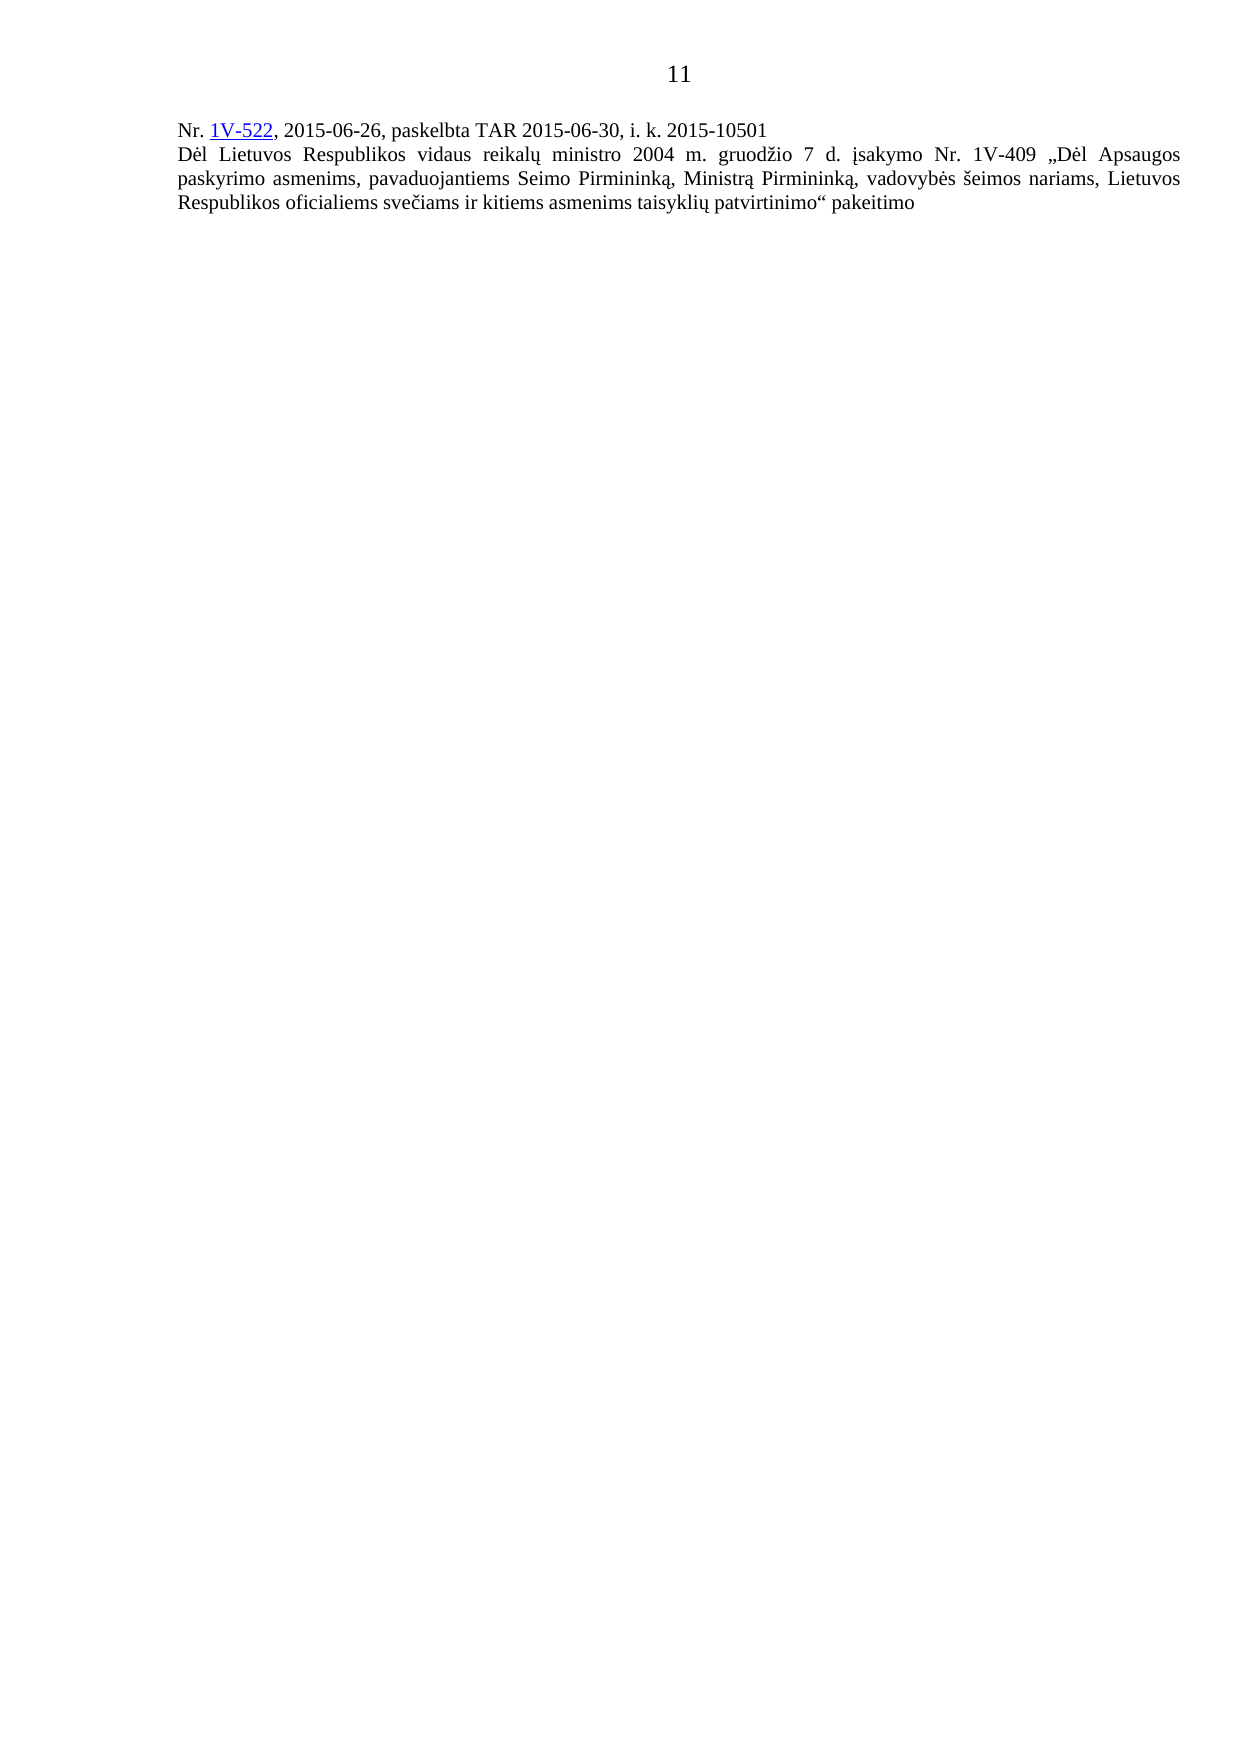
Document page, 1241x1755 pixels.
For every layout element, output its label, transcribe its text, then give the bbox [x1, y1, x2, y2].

text Nr. 1V-522, 2015-06-26, paskelbta TAR 2015-06-30, i. k. 2015-10501 [177, 118, 1181, 142]
text Dėl Lietuvos Respublikos vidaus reikalų ministro 2004 m. gruodžio 7 d. įsakymo Nr. 1V-409 „Dėl Apsaugos paskyrimo asmenims, pavaduojantiems Seimo Pirmininką, Ministrą Pirmininką, vadovybės šeimos nariams, Lietuvos Respublikos oficialiems svečiams ir kitiems asmenims taisyklių patvirtinimo“ pakeitimo [177, 142, 1181, 214]
